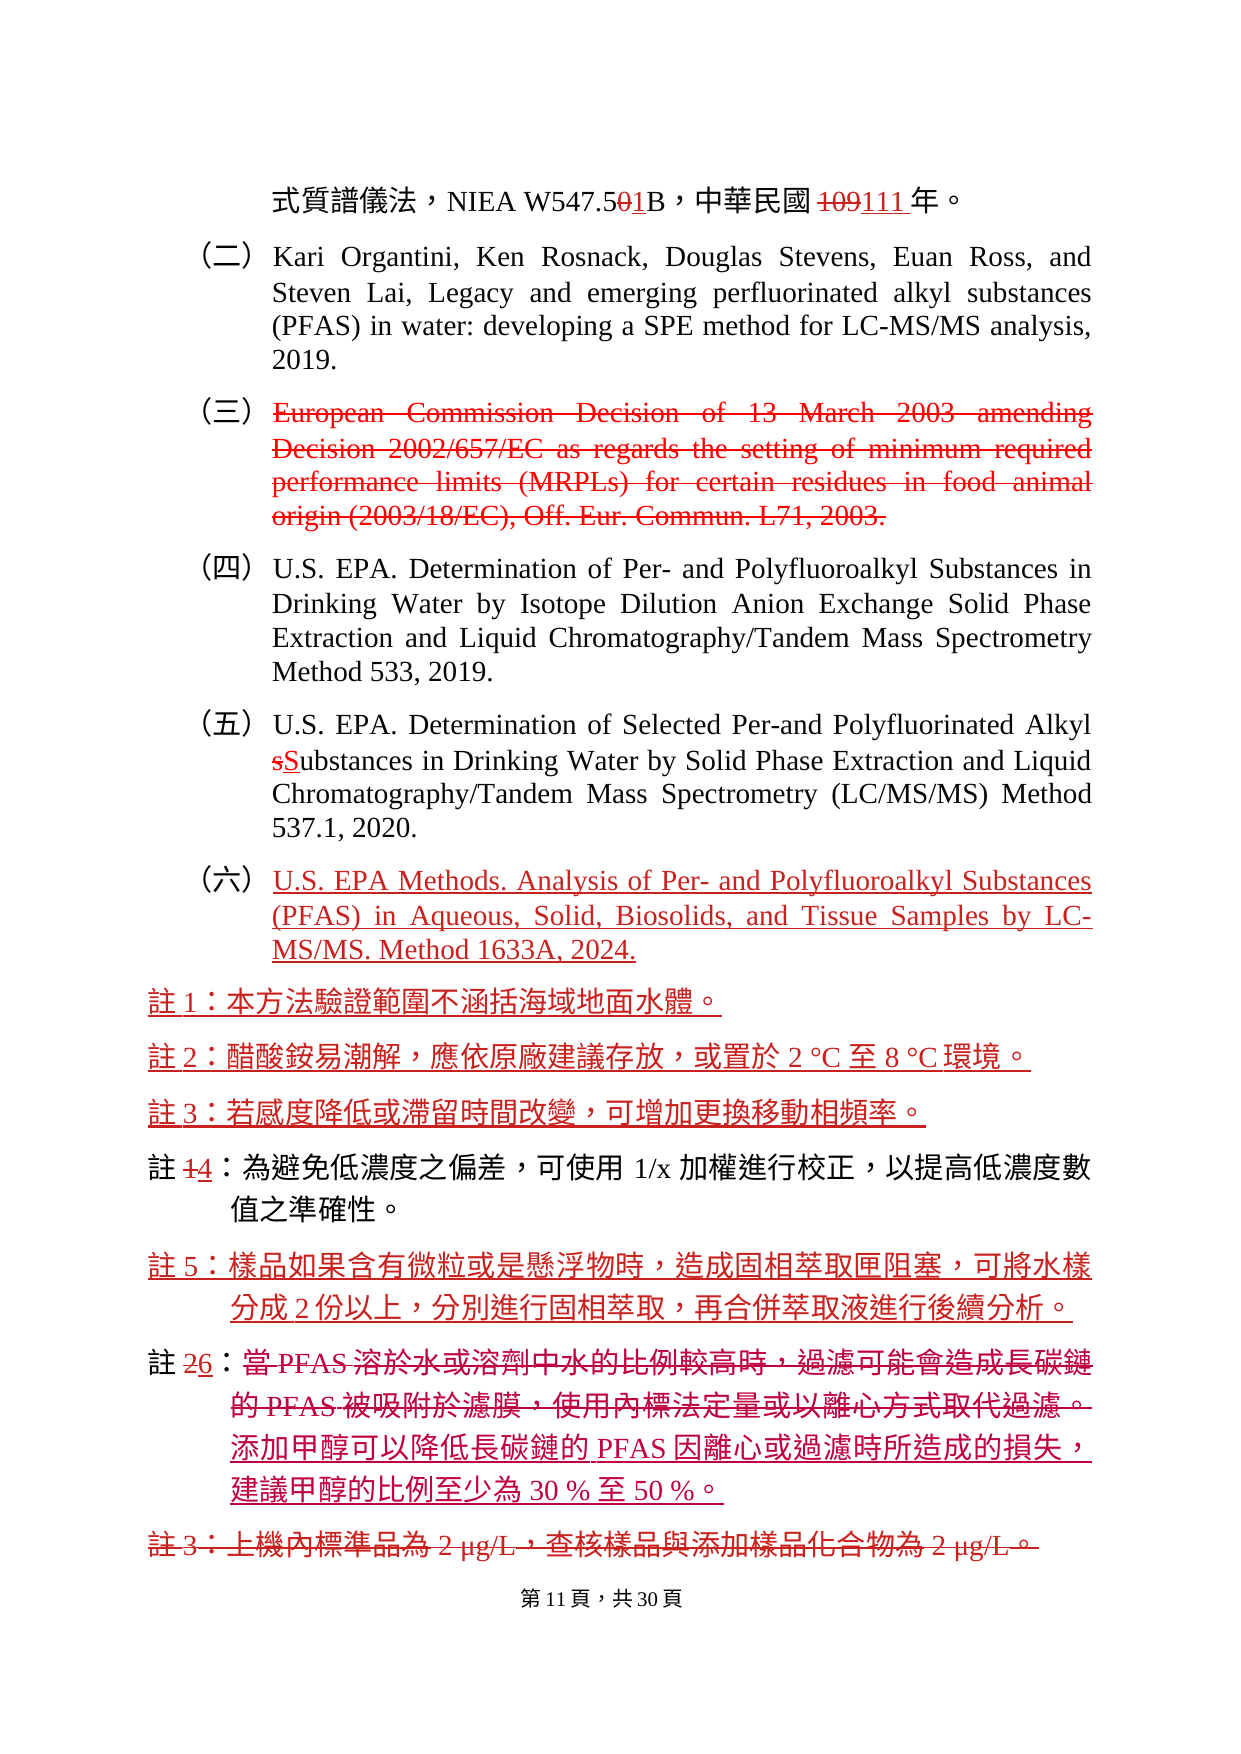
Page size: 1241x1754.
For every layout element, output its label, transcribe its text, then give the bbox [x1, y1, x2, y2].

text 註2：醋酸銨易潮解，應依原廠建議存放，或置於 2 °C 至 8 °C環境。 [148, 1034, 1093, 1076]
text 註3：若感度降低或滯留時間改變，可增加更換移動相頻率。 [148, 1089, 1093, 1132]
text 註26：當PFAS溶於水或溶劑中水的比例較高時，過濾可能會造成長碳鏈的PFAS被吸附於濾膜，使用內標法定量或以離心方式取代過濾。添加甲醇可以降低長碳鏈的PFAS因離心或過濾時所造成的損失，建議甲醇的比例至少為 30 % 至 50 %。 [148, 1340, 1093, 1509]
text 註5：樣品如果含有微粒或是懸浮物時，造成固相萃取匣阻塞，可將水樣分成2份以上，分別進行固相萃取，再合併萃取液進行後續分析。 [148, 1242, 1093, 1327]
list U.S. EPA Methods. Analysis of Per- and Polyfluoroalkyl Substances (PFAS) in Aqueous, Solid, Biosolids, and Tissue Samples by LC-MS/MS. Method 1633A, 2024. [183, 856, 1093, 966]
list 式質譜儀法，NIEA W547.501B，中華民國109111年。 [183, 177, 1093, 219]
list Kari Organtini, Ken Rosnack, Douglas Stevens, Euan Ross, and Steven Lai, Legacy and emerging perfluorinated alkyl substances (PFAS) in water: developing a SPE method for LC-MS/MS analysis, 2019. [183, 232, 1093, 375]
list U.S. EPA. Determination of Per- and Polyfluoroalkyl Substances in Drinking Water by Isotope Dilution Anion Exchange Solid Phase Extraction and Liquid Chromatography/Tandem Mass Spectrometry Method 533, 2019. [183, 544, 1093, 687]
text 註3：上機內標準品為 2 μg/L，查核樣品與添加樣品化合物為 2 μg/L。 [148, 1522, 1093, 1564]
list U.S. EPA. Determination of Selected Per-and Polyfluorinated Alkyl sSubstances in Drinking Water by Solid Phase Extraction and Liquid Chromatography/Tandem Mass Spectrometry (LC/MS/MS) Method 537.1, 2020. [183, 700, 1093, 843]
list European Commission Decision of 13 March 2003 amending Decision 2002/657/EC as regards the setting of minimum required performance limits (MRPLs) for certain residues in food animal origin (2003/18/EC), Off. Eur. Commun. L71, 2003. [183, 388, 1093, 531]
text 註1：本方法驗證範圍不涵括海域地面水體。 [148, 979, 1093, 1021]
text 註14：為避免低濃度之偏差，可使用 1/x 加權進行校正，以提高低濃度數值之準確性。 [148, 1144, 1093, 1229]
